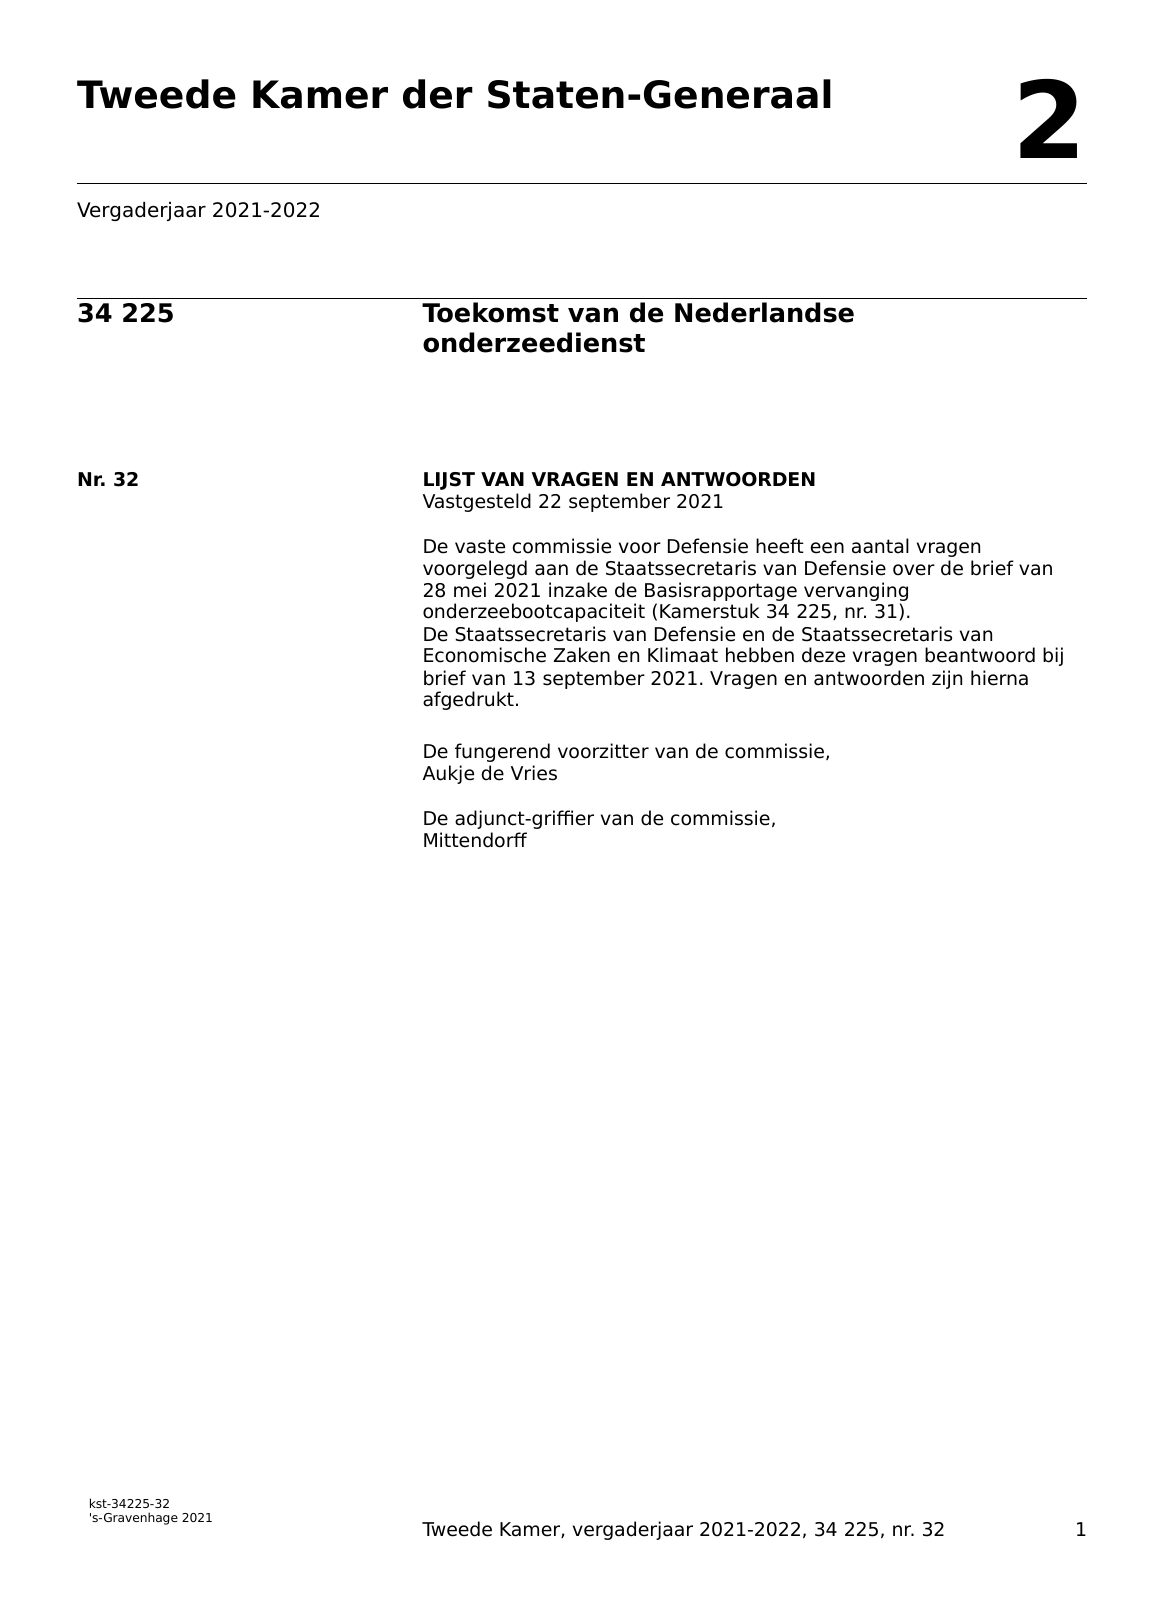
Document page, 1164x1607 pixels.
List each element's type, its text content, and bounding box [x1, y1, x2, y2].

table_header 2 [886, 59, 1087, 183]
text Vastgesteld 22 september 2021 [422, 491, 1087, 513]
text De adjunct-griffier van de commissie, Mittendorff [422, 807, 1087, 851]
table_cell Vergaderjaar 2021-2022 [77, 184, 1087, 298]
text kst-34225-32 [88, 1497, 323, 1511]
text De fungerend voorzitter van de commissie, Aukje de Vries [422, 741, 1087, 785]
text De vaste commissie voor Defensie heeft een aantal vragen voorgelegd aan de Staatssecretaris van Defensie over de brief van 28 mei 2021 inzake de Basisrapportage vervanging onderzeebootcapaciteit (Kamerstuk 34 225, nr. 31). [422, 536, 1087, 623]
text 's-Gravenhage 2021 [88, 1511, 323, 1525]
table_header Tweede Kamer der Staten-Generaal [77, 59, 886, 183]
text De Staatssecretaris van Defensie en de Staatssecretaris van Economische Zaken en Klimaat hebben deze vragen beantwoord bij brief van 13 september 2021. Vragen en antwoorden zijn hierna afgedrukt. [422, 623, 1087, 711]
subtitle Nr. 32 LIJST VAN VRAGEN EN ANTWOORDEN [77, 469, 1087, 491]
subtitle 34 225 Toekomst van de Nederlandse onderzeedienst [77, 299, 1087, 358]
